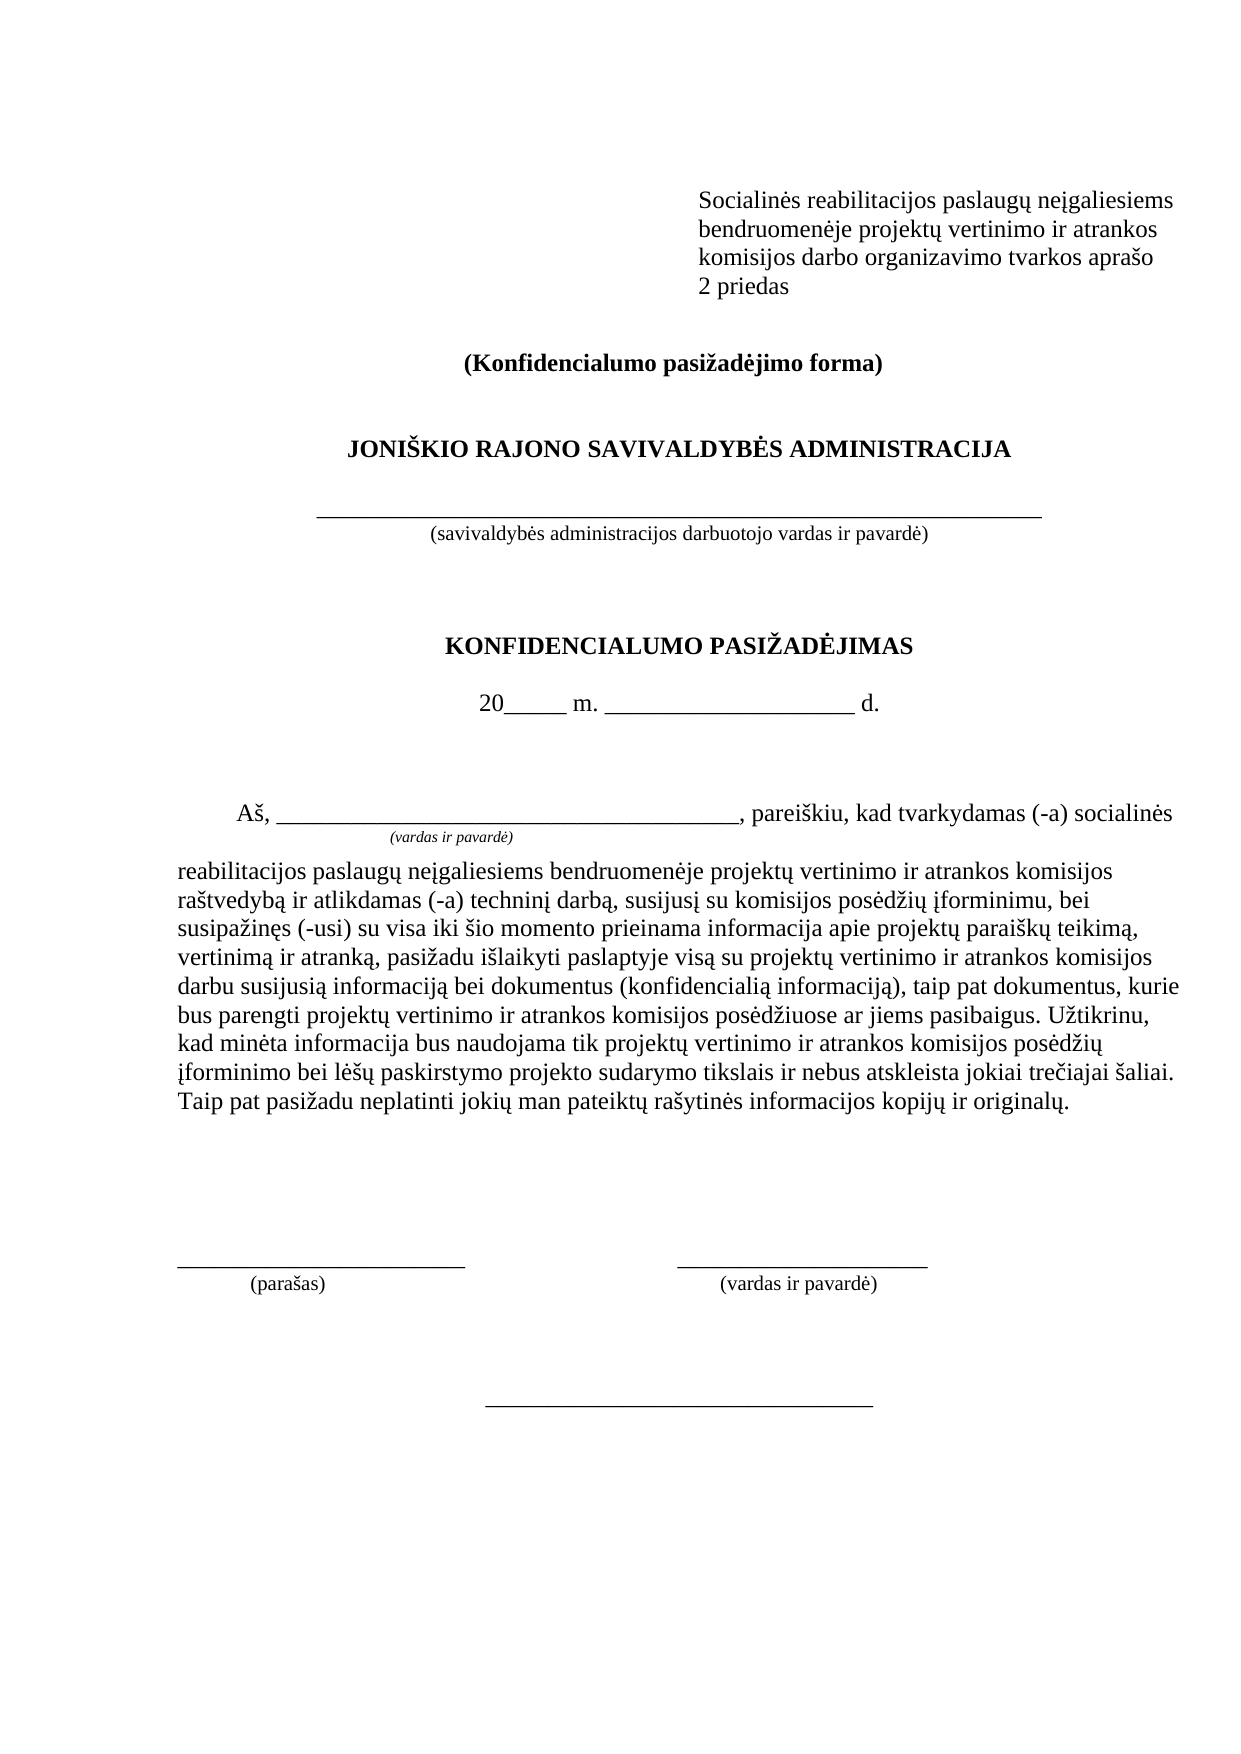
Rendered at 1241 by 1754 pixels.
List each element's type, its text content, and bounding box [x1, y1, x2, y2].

text 2 priedas [679, 271, 1181, 300]
text (Konfidencialumo pasižadėjimo forma) [177, 348, 1169, 377]
text 20_____ m. ____________________ d. [177, 688, 1181, 717]
text (savivaldybės administracijos darbuotojo vardas ir pavardė) [177, 521, 1181, 544]
text (parašas) (vardas ir pavardė) [177, 1271, 1181, 1294]
text _______________________ ____________________ [177, 1242, 1181, 1271]
text Aš, _____________________________________, pareiškiu, kad tvarkydamas (-a) socialinės [177, 798, 1181, 827]
text reabilitacijos paslaugų neįgaliesiems bendruomenėje projektų vertinimo ir atrankos komisijos raštvedybą ir atlikdamas (-a) techninį darbą, susijusį su komisijos posėdžių įforminimu, bei susipažinęs (-usi) su visa iki šio momento prieinama informacija apie projektų paraiškų teikimą, vertinimą ir atranką, pasižadu išlaikyti paslaptyje visą su projektų vertinimo ir atrankos komisijos darbu susijusią informaciją bei dokumentus (konfidencialią informaciją), taip pat dokumentus, kurie bus parengti projektų vertinimo ir atrankos komisijos posėdžiuose ar jiems pasibaigus. Užtikrinu, kad minėta informacija bus naudojama tik projektų vertinimo ir atrankos komisijos posėdžių įforminimo bei lėšų paskirstymo projekto sudarymo tikslais ir nebus atskleista jokiai trečiajai šaliai. Taip pat pasižadu neplatinti jokių man pateiktų rašytinės informacijos kopijų ir originalų. [177, 856, 1181, 1115]
text JONIŠKIO RAJONO SAVIVALDYBĖS ADMINISTRACIJA [177, 434, 1181, 463]
text komisijos darbo organizavimo tvarkos aprašo [679, 242, 1181, 271]
text konfIDENCIALUMO PASIŽADĖJIMAS [177, 631, 1181, 659]
text (vardas ir pavardė) [177, 827, 1181, 856]
text bendruomenėje projektų vertinimo ir atrankos [679, 214, 1181, 242]
text Socialinės reabilitacijos paslaugų neįgaliesiems [679, 185, 1181, 214]
text _______________________________ [177, 1381, 1181, 1409]
text __________________________________________________________ [177, 492, 1181, 521]
